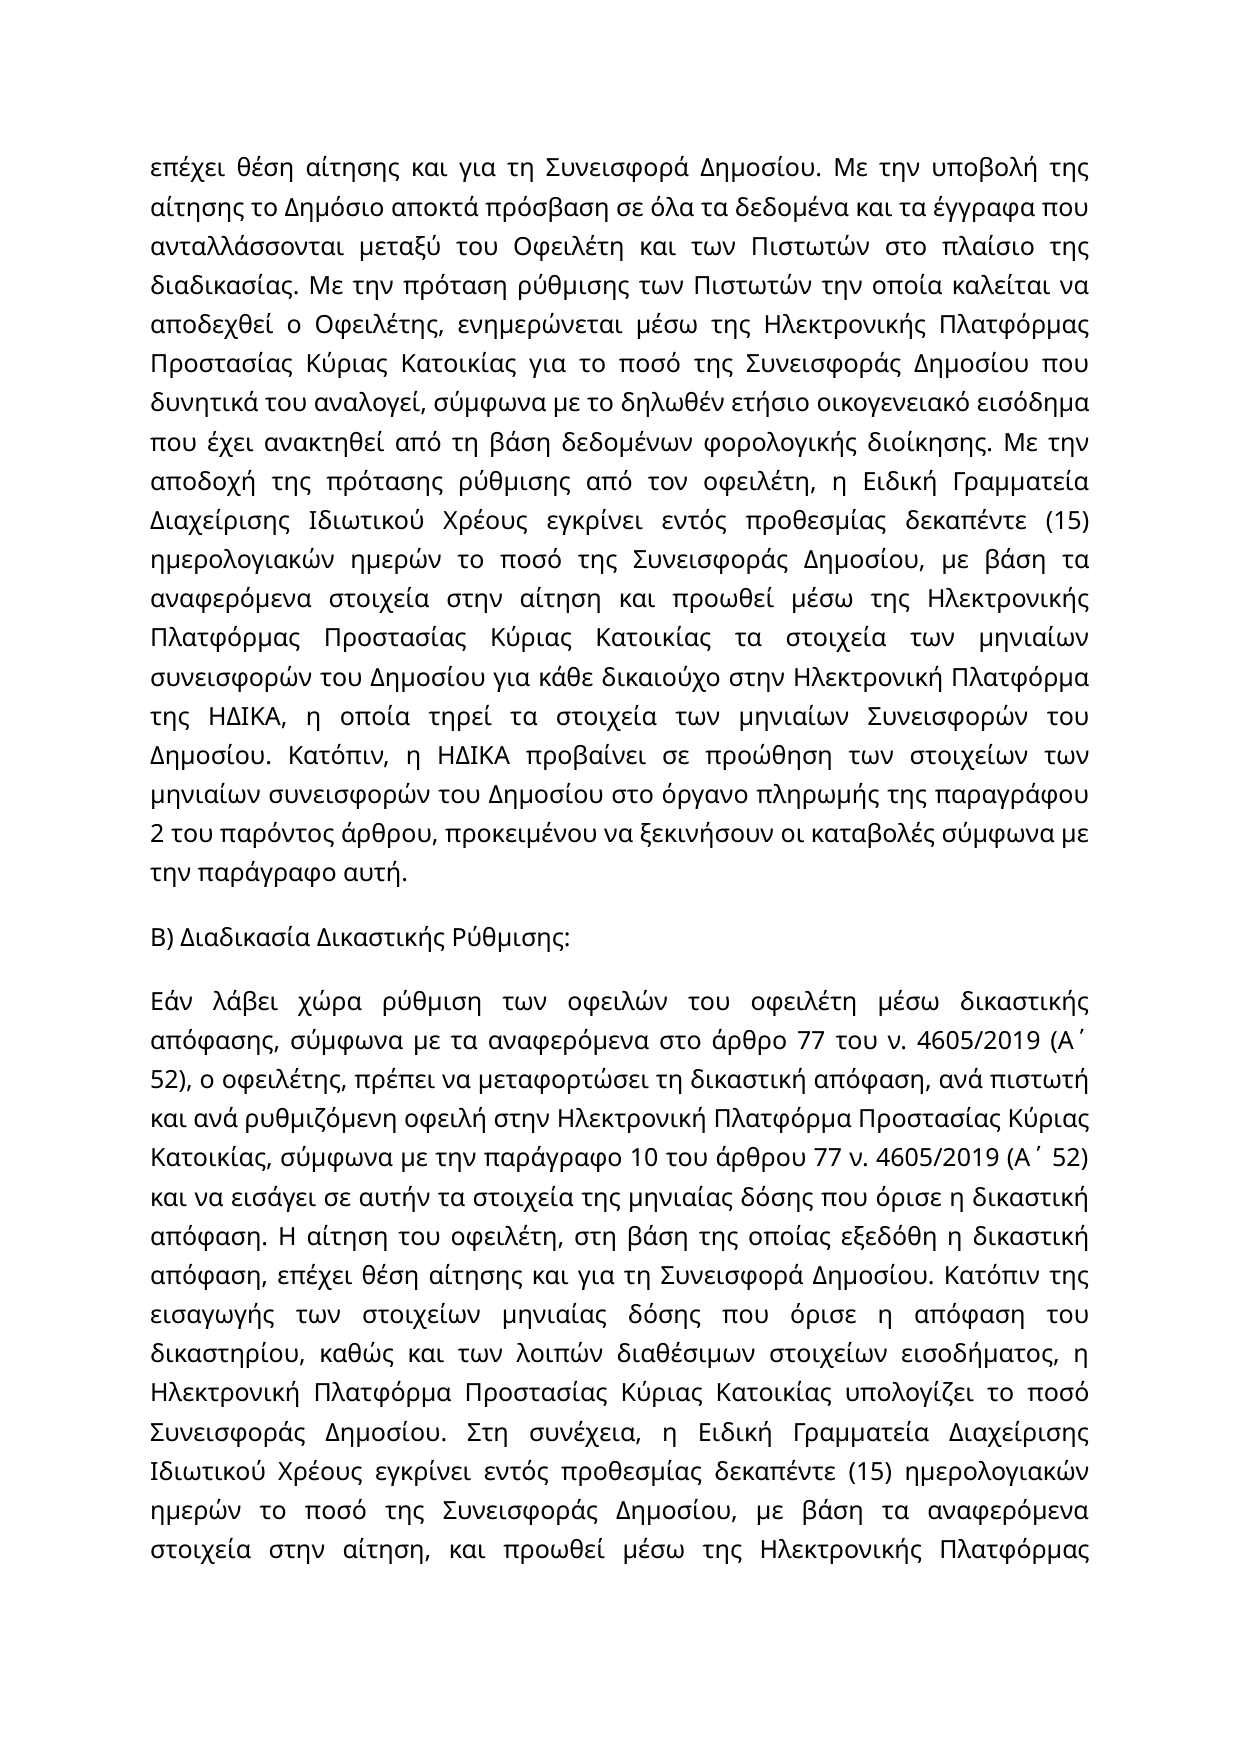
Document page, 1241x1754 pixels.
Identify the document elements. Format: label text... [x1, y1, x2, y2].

text επέχει θέση αίτησης και για τη Συνεισφορά Δημοσίου. Με την υποβολή της αίτησης το Δημόσιο αποκτά πρόσβαση σε όλα τα δεδομένα και τα έγγραφα που ανταλλάσσονται μεταξύ του Οφειλέτη και των Πιστωτών στο πλαίσιο της διαδικασίας. Με την πρόταση ρύθμισης των Πιστωτών την οποία καλείται να αποδεχθεί ο Οφειλέτης, ενημερώνεται μέσω της Ηλεκτρονικής Πλατφόρμας Προστασίας Κύριας Κατοικίας για το ποσό της Συνεισφοράς Δημοσίου που δυνητικά του αναλογεί, σύμφωνα με το δηλωθέν ετήσιο οικογενειακό εισόδημα που έχει ανακτηθεί από τη βάση δεδομένων φορολογικής διοίκησης. Με την αποδοχή της πρότασης ρύθμισης από τον οφειλέτη, η Ειδική Γραμματεία Διαχείρισης Ιδιωτικού Χρέους εγκρίνει εντός προθεσμίας δεκαπέντε (15) ημερολογιακών ημερών το ποσό της Συνεισφοράς Δημοσίου, με βάση τα αναφερόμενα στοιχεία στην αίτηση και προωθεί μέσω της Ηλεκτρονικής Πλατφόρμας Προστασίας Κύριας Κατοικίας τα στοιχεία των μηνιαίων συνεισφορών του Δημοσίου για κάθε δικαιούχο στην Ηλεκτρονική Πλατφόρμα της ΗΔΙΚΑ, η οποία τηρεί τα στοιχεία των μηνιαίων Συνεισφορών του Δημοσίου. Κατόπιν, η ΗΔΙΚΑ προβαίνει σε προώθηση των στοιχείων των μηνιαίων συνεισφορών του Δημοσίου στο όργανο πληρωμής της παραγράφου 2 του παρόντος άρθρου, προκειμένου να ξεκινήσουν οι καταβολές σύμφωνα με την παράγραφο αυτή. [150, 150, 1090, 889]
text Β) Διαδικασία Δικαστικής Ρύθμισης: [150, 919, 1090, 953]
text Εάν λάβει χώρα ρύθμιση των οφειλών του οφειλέτη μέσω δικαστικής απόφασης, σύμφωνα με τα αναφερόμενα στο άρθρο 77 του ν. 4605/2019 (Α΄ 52), ο οφειλέτης, πρέπει να μεταφορτώσει τη δικαστική απόφαση, ανά πιστωτή και ανά ρυθμιζόμενη οφειλή στην Ηλεκτρονική Πλατφόρμα Προστασίας Κύριας Κατοικίας, σύμφωνα με την παράγραφο 10 του άρθρου 77 ν. 4605/2019 (Α΄ 52) και να εισάγει σε αυτήν τα στοιχεία της μηνιαίας δόσης που όρισε η δικαστική απόφαση. Η αίτηση του οφειλέτη, στη βάση της οποίας εξεδόθη η δικαστική απόφαση, επέχει θέση αίτησης και για τη Συνεισφορά Δημοσίου. Κατόπιν της εισαγωγής των στοιχείων μηνιαίας δόσης που όρισε η απόφαση του δικαστηρίου, καθώς και των λοιπών διαθέσιμων στοιχείων εισοδήματος, η Ηλεκτρονική Πλατφόρμα Προστασίας Κύριας Κατοικίας υπολογίζει το ποσό Συνεισφοράς Δημοσίου. Στη συνέχεια, η Ειδική Γραμματεία Διαχείρισης Ιδιωτικού Χρέους εγκρίνει εντός προθεσμίας δεκαπέντε (15) ημερολογιακών ημερών το ποσό της Συνεισφοράς Δημοσίου, με βάση τα αναφερόμενα στοιχεία στην αίτηση, και προωθεί μέσω της Ηλεκτρονικής Πλατφόρμας [150, 983, 1090, 1566]
